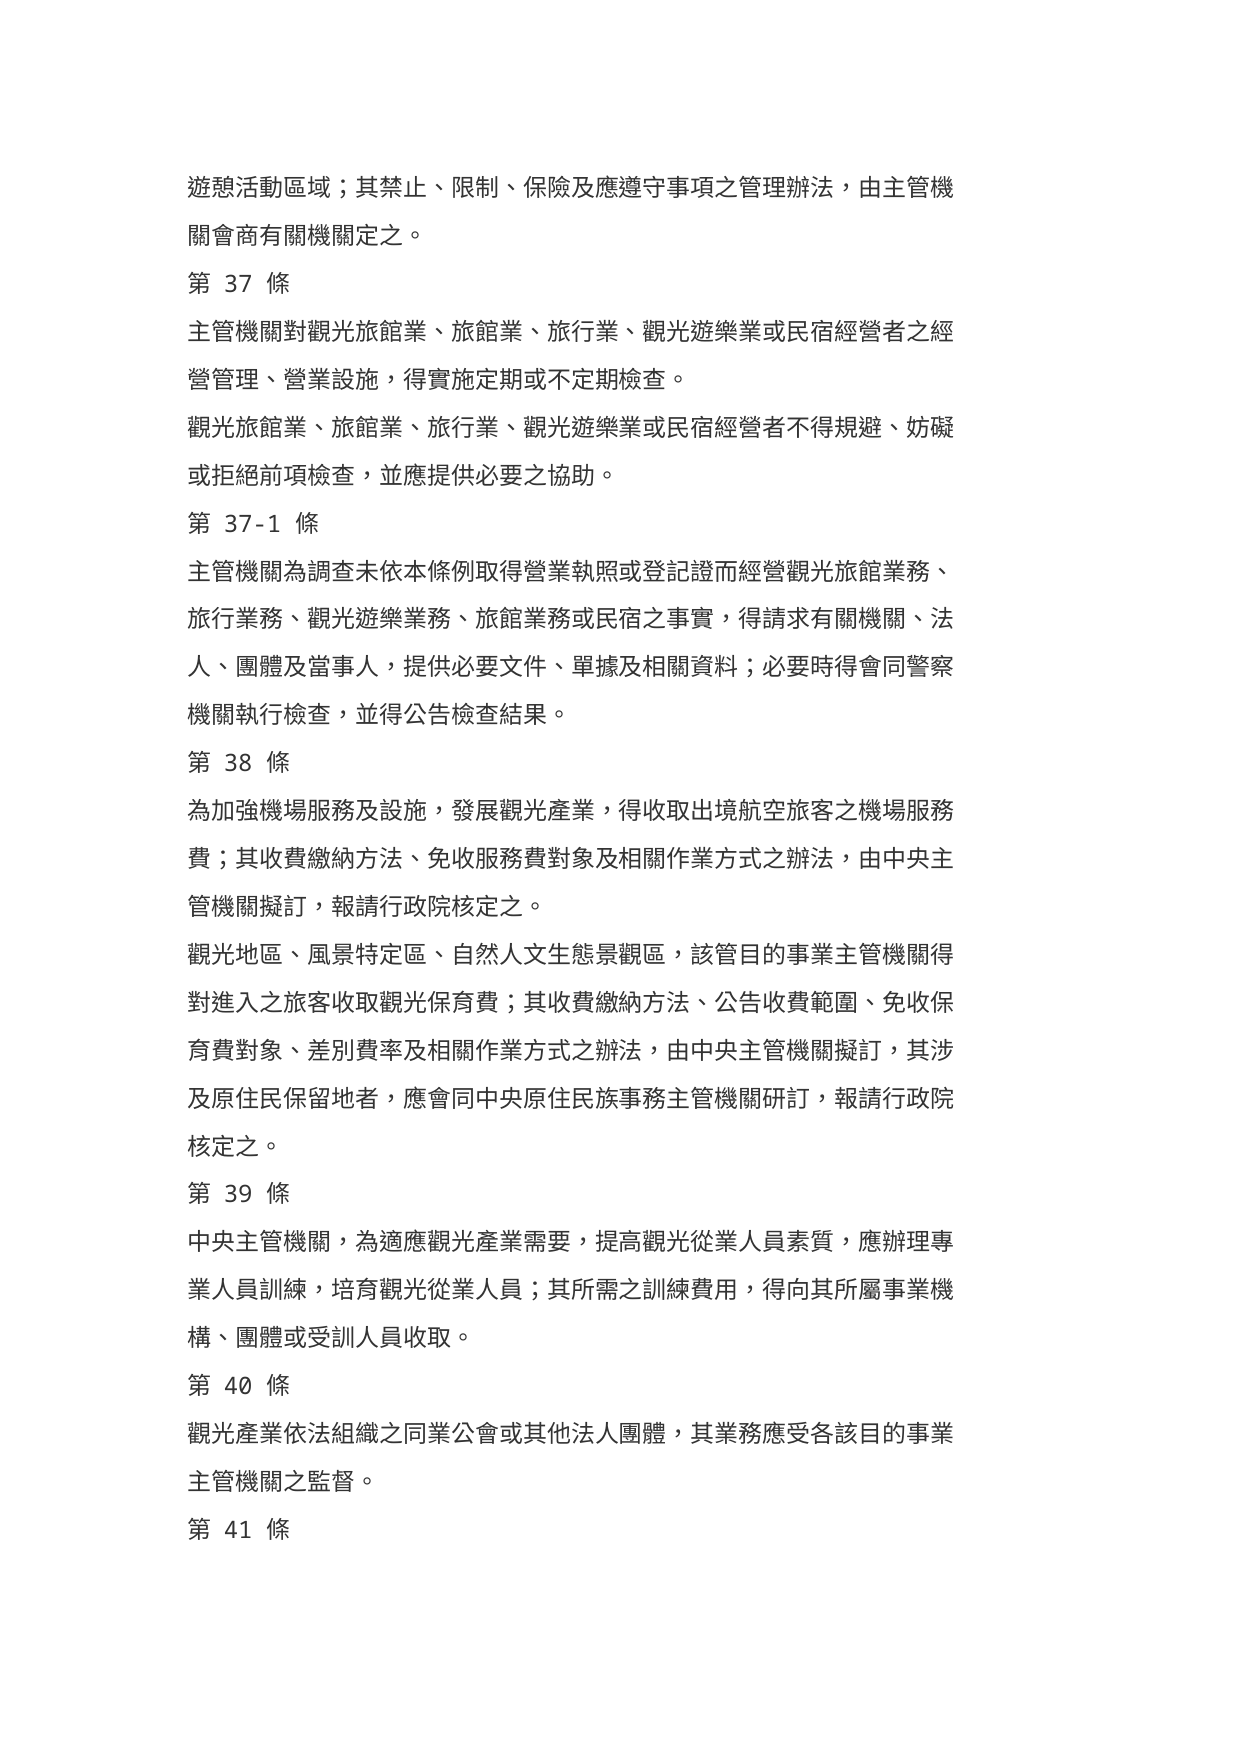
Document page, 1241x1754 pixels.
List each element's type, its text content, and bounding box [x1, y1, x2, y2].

text 第 40 條 [187, 1356, 1053, 1404]
text 遊憩活動區域；其禁止、限制、保險及應遵守事項之管理辦法，由主管機 關會商有關機關定之。 [187, 158, 1053, 254]
text 為加強機場服務及設施，發展觀光產業，得收取出境航空旅客之機場服務 費；其收費繳納方法、免收服務費對象及相關作業方式之辦法，由中央主 管機關擬訂，報請行政院核定之。 觀光地區、風景特定區、自然人文生態景觀區，該管目的事業主管機關得 對進入之旅客收取觀光保育費；其收費繳納方法、公告收費範圍、免收保 育費對象、差別費率及相關作業方式之辦法，由中央主管機關擬訂，其涉 及原住民保留地者，應會同中央原住民族事務主管機關研訂，報請行政院 核定之。 [187, 781, 1053, 1164]
text 第 41 條 [187, 1500, 1053, 1548]
text 主管機關對觀光旅館業、旅館業、旅行業、觀光遊樂業或民宿經營者之經 營管理、營業設施，得實施定期或不定期檢查。 觀光旅館業、旅館業、旅行業、觀光遊樂業或民宿經營者不得規避、妨礙 或拒絕前項檢查，並應提供必要之協助。 [187, 302, 1053, 494]
text 中央主管機關，為適應觀光產業需要，提高觀光從業人員素質，應辦理專 業人員訓練，培育觀光從業人員；其所需之訓練費用，得向其所屬事業機 構、團體或受訓人員收取。 [187, 1212, 1053, 1356]
text 第 37-1 條 [187, 494, 1053, 542]
text 觀光產業依法組織之同業公會或其他法人團體，其業務應受各該目的事業 主管機關之監督。 [187, 1404, 1053, 1500]
text 第 38 條 [187, 733, 1053, 781]
text 第 39 條 [187, 1164, 1053, 1212]
text 主管機關為調查未依本條例取得營業執照或登記證而經營觀光旅館業務、 旅行業務、觀光遊樂業務、旅館業務或民宿之事實，得請求有關機關、法 人、團體及當事人，提供必要文件、單據及相關資料；必要時得會同警察 機關執行檢查，並得公告檢查結果。 [187, 542, 1053, 733]
text 第 37 條 [187, 254, 1053, 302]
